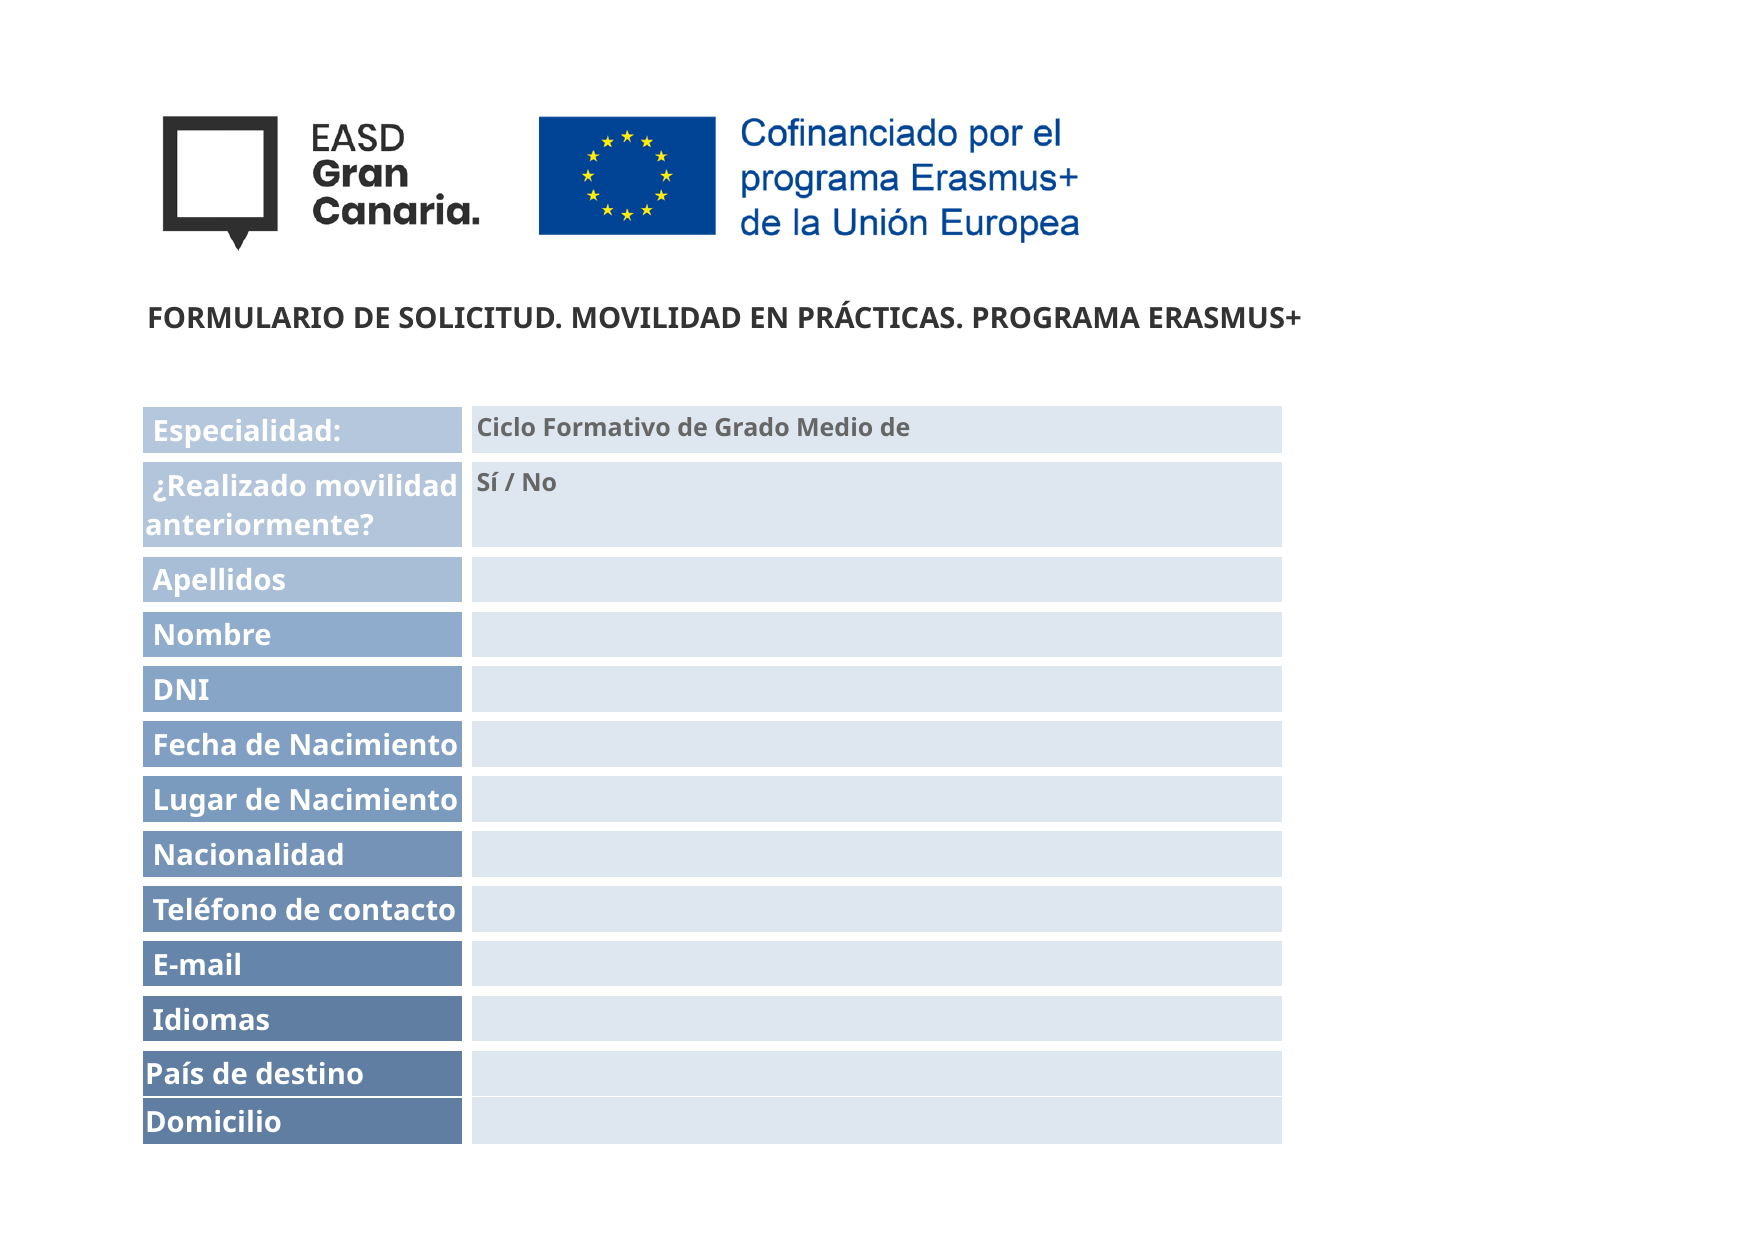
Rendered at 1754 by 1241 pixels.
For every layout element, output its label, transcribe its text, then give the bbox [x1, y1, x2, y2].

table_cell Lugar de Nacimiento [143, 776, 462, 822]
table_cell Fecha de Nacimiento [143, 721, 462, 767]
table_cell Nombre [143, 612, 462, 657]
table_cell E-mail [143, 941, 462, 986]
table_cell Apellidos [143, 557, 462, 602]
table_cell [472, 1051, 1282, 1096]
table_cell Sí / No [472, 462, 1282, 547]
table_cell [472, 612, 1282, 657]
table_cell País de destino [143, 1051, 462, 1096]
table_cell Domicilio [143, 1098, 462, 1144]
table_cell ¿Realizado movilidad anteriormente? [143, 462, 462, 547]
table_cell [472, 886, 1282, 932]
table_cell Idiomas [143, 996, 462, 1041]
table_cell [472, 776, 1282, 822]
table_cell [472, 557, 1282, 602]
table_cell [472, 1097, 1282, 1144]
table_header Ciclo Formativo de Grado Medio de [472, 406, 1282, 453]
text FORMULARIO DE SOLICITUD. MOVILIDAD EN PRÁCTICAS. PROGRAMA ERASMUS+ [124, 297, 1630, 337]
table_cell Teléfono de contacto [143, 886, 462, 932]
picture [143, 94, 1108, 257]
table_cell [472, 831, 1282, 877]
table_header Especialidad: [143, 407, 462, 453]
table_cell Nacionalidad [143, 831, 462, 877]
table_cell [472, 721, 1282, 767]
table_cell [472, 996, 1282, 1041]
table_cell [472, 666, 1282, 712]
table_cell [472, 941, 1282, 986]
table_cell DNI [143, 666, 462, 712]
